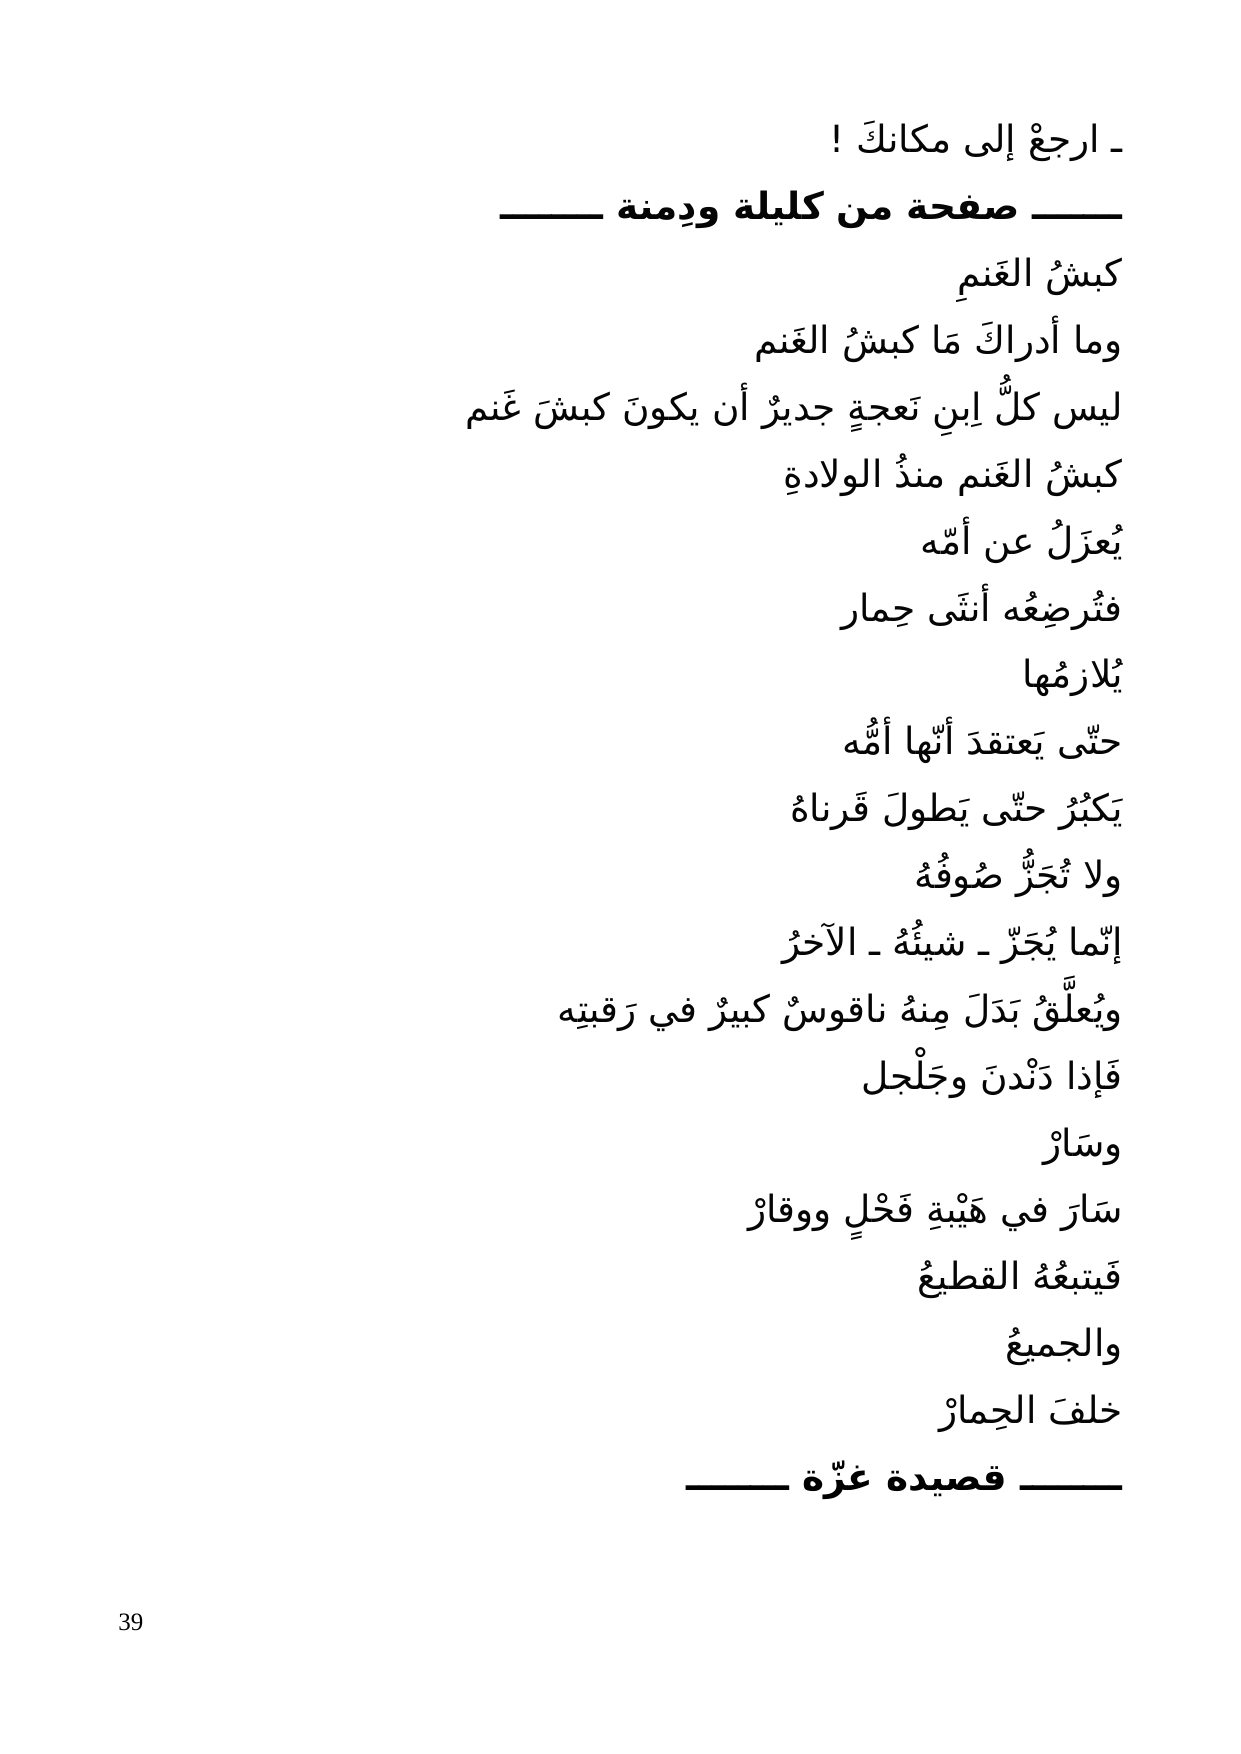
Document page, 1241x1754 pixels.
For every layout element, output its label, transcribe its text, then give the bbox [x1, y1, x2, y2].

text ـــــــ صفحة من كليلة ودِمنة ــــــــ [118, 185, 1122, 229]
text يَكبُرُ حتّى يَطولَ قَرناهُ [118, 787, 1122, 831]
text فَيتبعُهُ القطيعُ [118, 1255, 1122, 1299]
text فَإذا دَنْدنَ وجَلْجل [118, 1054, 1122, 1098]
text والجميعُ [118, 1322, 1122, 1366]
text فتُرضِعُه أنثَى حِمار [118, 586, 1122, 630]
text ــــــــ قصيدة غزّة ــــــــ [118, 1456, 1122, 1499]
text خلفَ الحِمارْ [118, 1389, 1122, 1432]
text كبشُ الغَنمِ [118, 252, 1122, 296]
text يُلازمُها [118, 653, 1122, 697]
text ليس كلُّ اِبنِ نَعجةٍ جديرٌ أن يكونَ كبشَ غَنم [118, 386, 1122, 429]
text ! ـ ارجعْ إلى مكانكَ [118, 118, 1122, 162]
text وسَارْ [118, 1121, 1122, 1165]
text يُعزَلُ عن أمّه [118, 519, 1122, 563]
text ولا تُجَزُّ صُوفُهُ [118, 854, 1122, 897]
text كبشُ الغَنم منذُ الولادةِ [118, 452, 1122, 496]
text ويُعلَّقُ بَدَلَ مِنهُ ناقوسٌ كبيرٌ في رَقبتِه [118, 987, 1122, 1031]
text سَارَ في هَيْبةِ فَحْلٍ ووقارْ [118, 1188, 1122, 1232]
text إنّما يُجَزّ ـ شيئُهُ ـ الآخرُ [118, 921, 1122, 964]
text حتّى يَعتقدَ أنّها أمُّه [118, 720, 1122, 764]
text وما أدراكَ مَا كبشُ الغَنم [118, 319, 1122, 362]
